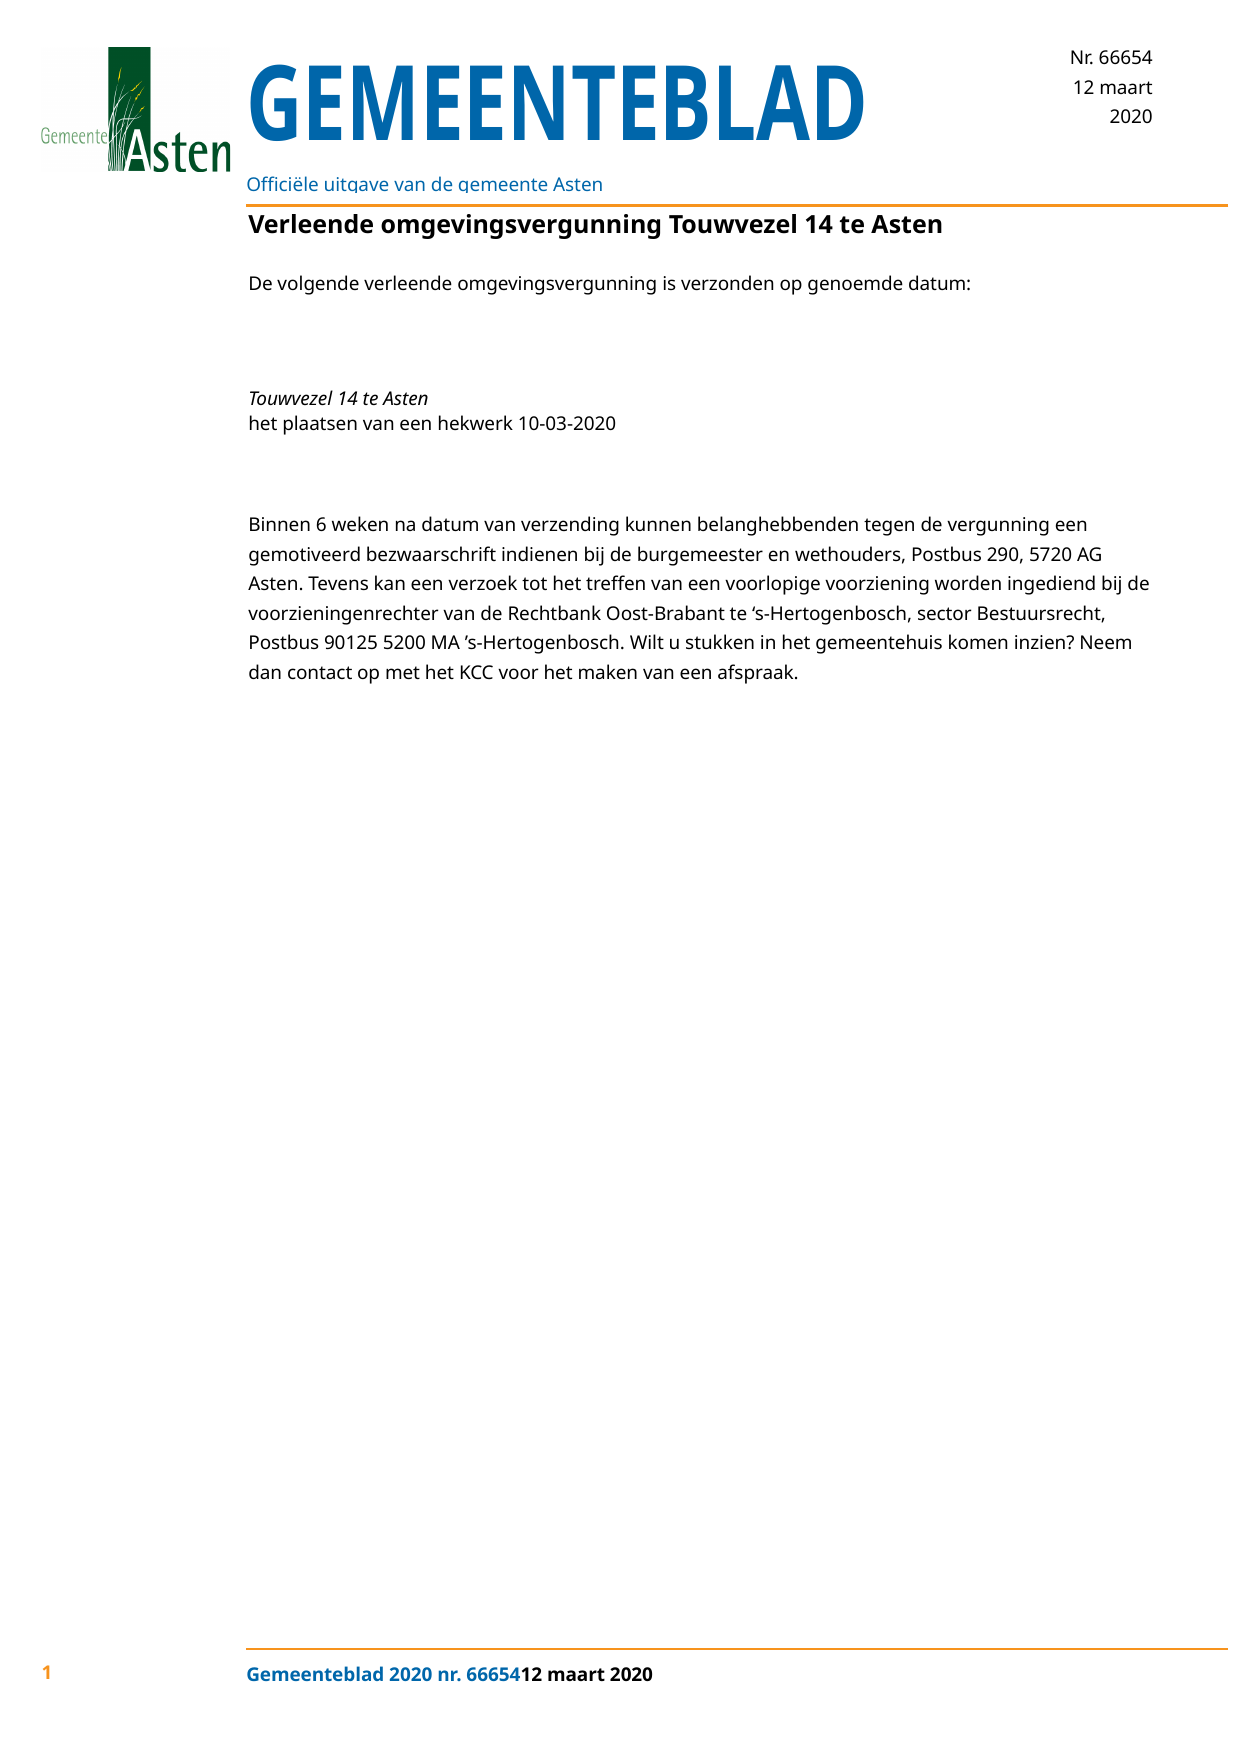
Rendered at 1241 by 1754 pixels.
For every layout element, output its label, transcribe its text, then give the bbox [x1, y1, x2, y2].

text De volgende verleende omgevingsvergunning is verzonden op genoemde datum: [248, 270, 1152, 296]
picture [41, 47, 231, 172]
text het plaatsen van een hekwerk 10-03-2020 [248, 410, 1152, 436]
text Touwvezel 14 te Asten [248, 385, 1152, 410]
text Binnen 6 weken na datum van verzending kunnen belanghebbenden tegen de vergunning een gemotiveerd bezwaarschrift indienen bij de burgemeester en wethouders, Postbus 290, 5720 AG Asten. Tevens kan een verzoek tot het treffen van een voorlopige voorziening worden ingediend bij de voorzieningenrechter van de Rechtbank Oost-Brabant te ‘s-Hertogenbosch, sector Bestuursrecht, Postbus 90125 5200 MA ’s-Hertogenbosch. Wilt u stukken in het gemeentehuis komen inzien? Neem dan contact op met het KCC voor het maken van een afspraak. [248, 511, 1152, 685]
text Verleende omgevingsvergunning Touwvezel 14 te Asten [248, 207, 1152, 241]
